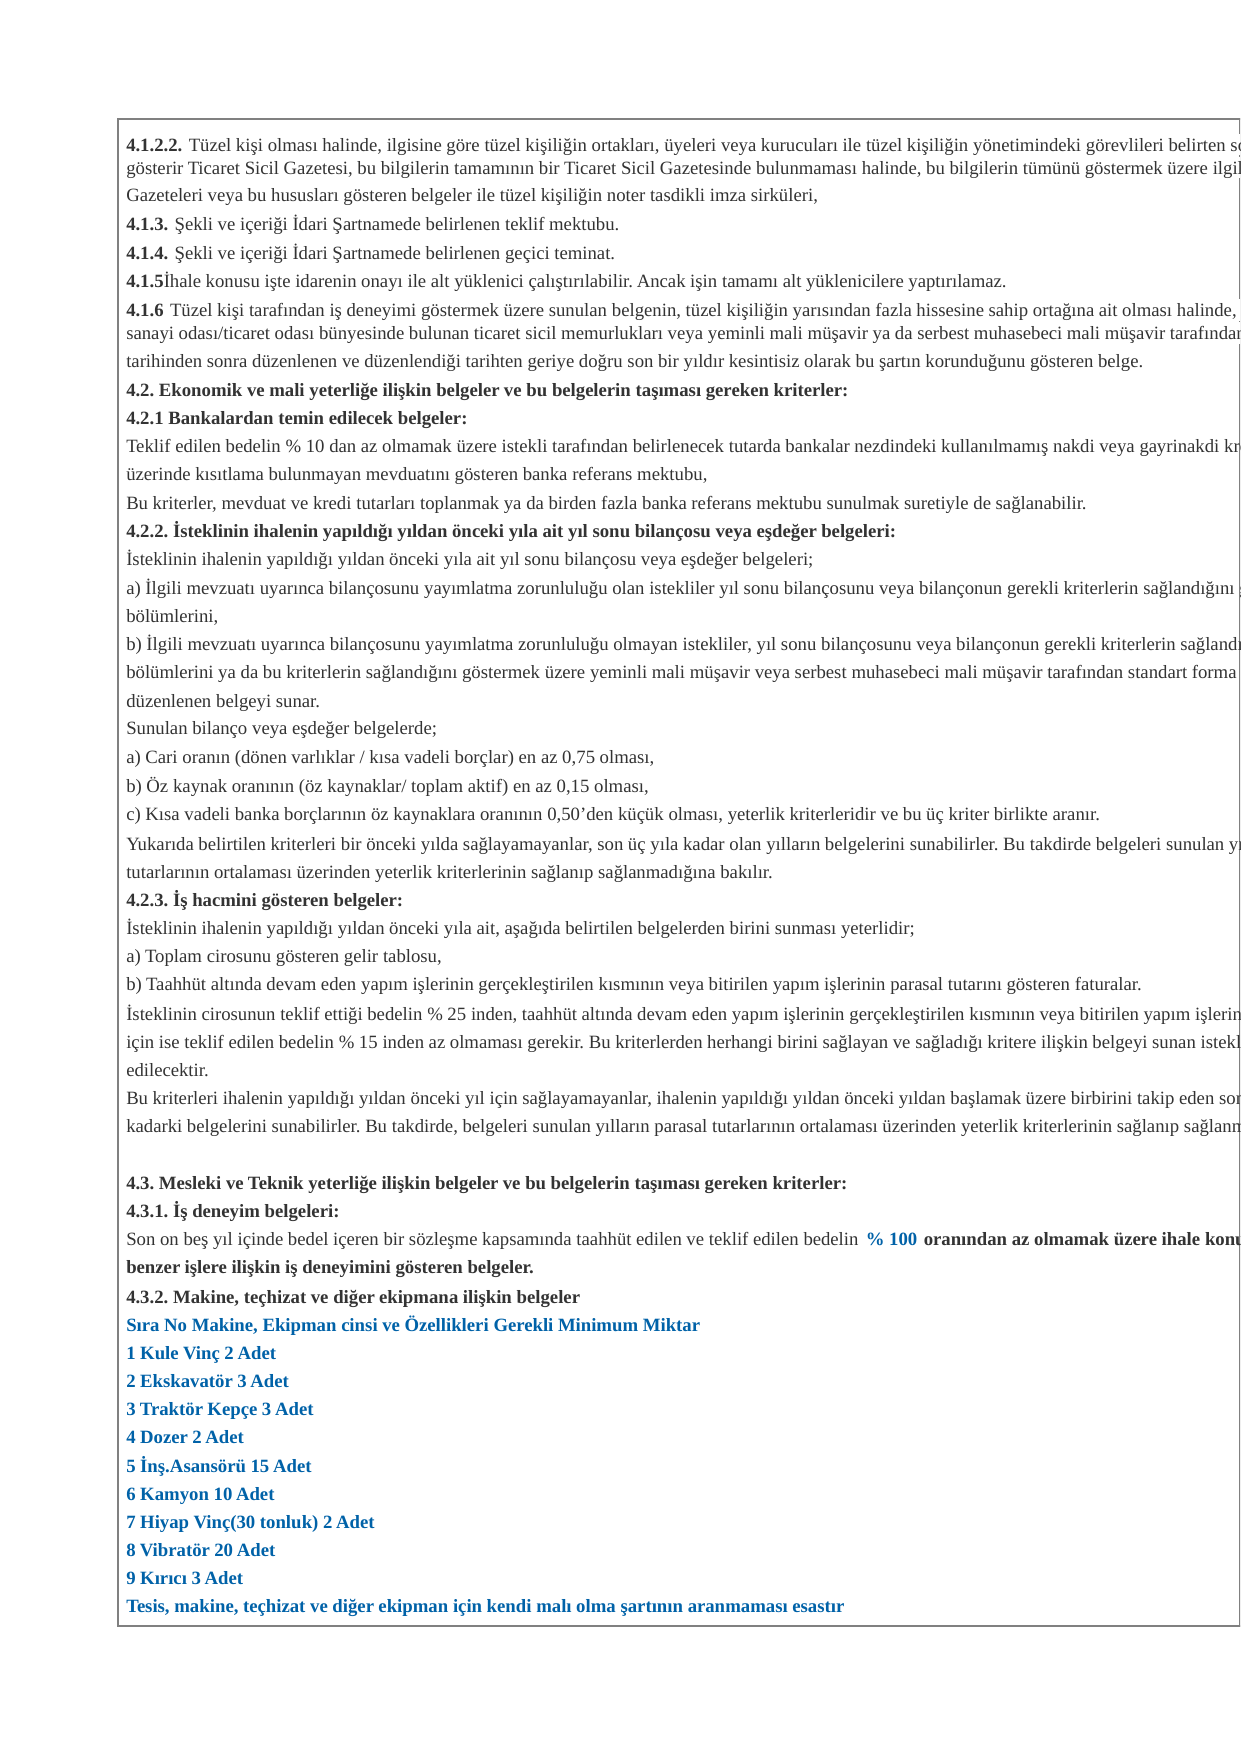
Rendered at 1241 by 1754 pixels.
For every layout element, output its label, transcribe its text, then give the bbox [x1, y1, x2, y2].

table_cell Teklif edilen bedelin % 10 dan az olmamak üzere istekli tarafından belirlenecek tutarda bankalar nezdindeki kullanılmamış nakdi veya gayrinakdi kredisini ya da üzerinde kısıtlama bulunmayan mevduatını gösteren banka referans mektubu, Bu kriterler, mevduat ve kredi tutarları toplanmak ya da birden fazla banka referans mektubu sunulmak suretiyle de sağlanabilir. [126, 429, 1239, 514]
table_cell Sıra No Makine, Ekipman cinsi ve Özellikleri Gerekli Minimum Miktar 1 Kule Vinç 2 Adet 2 Ekskavatör 3 Adet 3 Traktör Kepçe 3 Adet 4 Dozer 2 Adet 5 İnş.Asansörü 15 Adet 6 Kamyon 10 Adet 7 Hiyap Vinç(30 tonluk) 2 Adet 8 Vibratör 20 Adet 9 Kırıcı 3 Adet Tesis, makine, teçhizat ve diğer ekipman için kendi malı olma şartının aranmaması esastır [126, 1308, 1239, 1617]
table_cell Son on beş yıl içinde bedel içeren bir sözleşme kapsamında taahhüt edilen ve teklif edilen bedelin % 100 oranından az olmamak üzere ihale konusu iş veya benzer işlere ilişkin iş deneyimini gösteren belgeler. [126, 1222, 1239, 1279]
table_header 4.3. Mesleki ve Teknik yeterliğe ilişkin belgeler ve bu belgelerin taşıması gereken kriterler: [126, 1166, 1239, 1194]
table_cell 4.3.1. İş deneyim belgeleri: [126, 1194, 1239, 1222]
table_cell 4.2.3. İş hacmini gösteren belgeler: [126, 883, 1239, 911]
table_cell İsteklinin ihalenin yapıldığı yıldan önceki yıla ait yıl sonu bilançosu veya eşdeğer belgeleri; a) İlgili mevzuatı uyarınca bilançosunu yayımlatma zorunluluğu olan istekliler yıl sonu bilançosunu veya bilançonun gerekli kriterlerin sağlandığını gösteren bölümlerini, b) İlgili mevzuatı uyarınca bilançosunu yayımlatma zorunluluğu olmayan istekliler, yıl sonu bilançosunu veya bilançonun gerekli kriterlerin sağlandığını gösteren bölümlerini ya da bu kriterlerin sağlandığını göstermek üzere yeminli mali müşavir veya serbest muhasebeci mali müşavir tarafından standart forma uygun olarak düzenlenen belgeyi sunar. Sunulan bilanço veya eşdeğer belgelerde; a) Cari oranın (dönen varlıklar / kısa vadeli borçlar) en az 0,75 olması, b) Öz kaynak oranının (öz kaynaklar/ toplam aktif) en az 0,15 olması, c) Kısa vadeli banka borçlarının öz kaynaklara oranının 0,50’den küçük olması, yeterlik kriterleridir ve bu üç kriter birlikte aranır. Yukarıda belirtilen kriterleri bir önceki yılda sağlayamayanlar, son üç yıla kadar olan yılların belgelerini sunabilirler. Bu takdirde belgeleri sunulan yılların parasal tutarlarının ortalaması üzerinden yeterlik kriterlerinin sağlanıp sağlanmadığına bakılır. [126, 542, 1239, 882]
table_header 4.2. Ekonomik ve mali yeterliğe ilişkin belgeler ve bu belgelerin taşıması gereken kriterler: [126, 373, 1239, 401]
table_cell 4.2.2. İsteklinin ihalenin yapıldığı yıldan önceki yıla ait yıl sonu bilançosu veya eşdeğer belgeleri: [126, 514, 1239, 542]
table_cell İsteklinin ihalenin yapıldığı yıldan önceki yıla ait, aşağıda belirtilen belgelerden birini sunması yeterlidir; a) Toplam cirosunu gösteren gelir tablosu, b) Taahhüt altında devam eden yapım işlerinin gerçekleştirilen kısmının veya bitirilen yapım işlerinin parasal tutarını gösteren faturalar. İsteklinin cirosunun teklif ettiği bedelin % 25 inden, taahhüt altında devam eden yapım işlerinin gerçekleştirilen kısmının veya bitirilen yapım işlerinin parasal tutarı için ise teklif edilen bedelin % 15 inden az olmaması gerekir. Bu kriterlerden herhangi birini sağlayan ve sağladığı kritere ilişkin belgeyi sunan istekli yeterli kabul edilecektir. Bu kriterleri ihalenin yapıldığı yıldan önceki yıl için sağlayamayanlar, ihalenin yapıldığı yıldan önceki yıldan başlamak üzere birbirini takip eden son altı yıla kadarki belgelerini sunabilirler. Bu takdirde, belgeleri sunulan yılların parasal tutarlarının ortalaması üzerinden yeterlik kriterlerinin sağlanıp sağlanmadığına bakılır. [126, 911, 1239, 1137]
table_cell 4.3.2. Makine, teçhizat ve diğer ekipmana ilişkin belgeler [126, 1279, 1239, 1307]
table_cell 4.2.1 Bankalardan temin edilecek belgeler: [126, 401, 1239, 429]
table_header T.C. BAŞBAKANLIK TOPLU KONUT İDARESİ BAŞKANLIĞI (TOKİ) İHALE İLANI VAN İL MİLLİ EĞİTİM MÜDÜRLÜĞÜ HİZMET BİNASI İNŞAATI İLE ALTYAPI VE ÇEVRE DÜZENLEMESİ İŞİ T.C. BAŞBAKANLIK TOPLU KONUT İDARESİ BAŞKANLIĞI-TOKİ Van İl Milli Eğitim Müdürlüğü Hizmet Binası İnşaatı İle Altyapı Ve Çevre Düzenlemesi İşi yapım işi 4734 sayılı Kamu İhale Kanununun 19 uncu maddesine göre açık ihale usulü ile ihale edilecektir. İhaleye ilişkin ayrıntılı bilgiler aşağıda yer almaktadır. 2-İhale konusu yapım işinin 3- İhalenin 4. İhaleye katılabilme şartları ve istenilen belgeler ile yeterlik değerlendirmesinde uygulanacak kriterler: 4.1. İhaleye katılma şartları ve istenilen belgeler: 4.1.1. Mevzuatı gereği kayıtlı olduğu Ticaret ve/veya Sanayi Odası ya da Esnaf ve Sanatkarlar Odası veya ilgili Meslek Odası Belgesi. 4.1.1.1. Gerçek kişi olması halinde, kayıtlı olduğu ticaret ve/veya sanayi odasından ya da esnaf ve sânatkar odasından veya ilgili meslek odasından, ilk ilan veya ihale tarihinin içinde bulunduğu yılda alınmış, odaya kayıtlı olduğunu gösterir belge, 4.1.1.2. Tüzel kişi olması halinde, ilgili mevzuatı gereği kayıtlı bulunduğu Ticaret ve/veya Sanayi Odasından, ilk ilan veya ihale tarihinin içinde bulunduğu yılda alınmış, tüzel kişiliğin odaya kayıtlı olduğunu gösterir belge, 4.1.2. Teklif vermeye yetkili olduğunu gösteren İmza Beyannamesi veya İmza Sirküleri. 4.1.2.1. Gerçek kişi olması halinde, noter tasdikli imza beyannamesi. 4.1.2.2. Tüzel kişi olması halinde, ilgisine göre tüzel kişiliğin ortakları, üyeleri veya kurucuları ile tüzel kişiliğin yönetimindeki görevlileri belirten son durumu gösterir Ticaret Sicil Gazetesi, bu bilgilerin tamamının bir Ticaret Sicil Gazetesinde bulunmaması halinde, bu bilgilerin tümünü göstermek üzere ilgili Ticaret Sicil Gazeteleri veya bu hususları gösteren belgeler ile tüzel kişiliğin noter tasdikli imza sirküleri, 4.1.3. Şekli ve içeriği İdari Şartnamede belirlenen teklif mektubu. 4.1.4. Şekli ve içeriği İdari Şartnamede belirlenen geçici teminat. 4.1.5İhale konusu işte idarenin onayı ile alt yüklenici çalıştırılabilir. Ancak işin tamamı alt yüklenicilere yaptırılamaz. 4.1.6 Tüzel kişi tarafından iş deneyimi göstermek üzere sunulan belgenin, tüzel kişiliğin yarısından fazla hissesine sahip ortağına ait olması halinde, ticaret ve sanayi odası/ticaret odası bünyesinde bulunan ticaret sicil memurlukları veya yeminli mali müşavir ya da serbest muhasebeci mali müşavir tarafından ilk ilan tarihinden sonra düzenlenen ve düzenlendiği tarihten geriye doğru son bir yıldır kesintisiz olarak bu şartın korunduğunu gösteren belge. 5.Ekonomik açıdan en avantajlı teklif sadece fiyat esasına göre belirlenecektir. 6. İhaleye sadece yerli istekliler katılabilecektir. 7. İhale dokümanının görülmesi ve satın alınması: 7.1. İhale dokümanı, idarenin adresinde görülebilir ve 250 TRY (Türk Lirası) karşılığı T.C.Başbakanlık Toplu Konut İdaresi Başkanlığıadresinden satın alınabilir. 7.2. İhaleye teklif verecek olanların ihale dokümanını satın almaları zorunludur. 8. Teklifler, ihale tarih ve saatine kadar T.C.Başbakanlık Toplu Konut İdaresi Başkanlığı Bilkent Plaza B1 Blok Bilkent 06800 ÇANKAYA/ ANKARA adresine elden teslim edilebileceği gibi, aynı adrese iadeli taahhütlü posta vasıtasıyla da gönderilebilir. 9. İstekliler tekliflerini, anahtar teslimi götürü bedel üzerinden verecektir. İhale sonucu, üzerine ihale yapılan istekliyle anahtar teslimi götürü bedel sözleşme imzalanacaktır. Bu ihalede, işin tamamı için teklif verilecektir. 10. İstekliler teklif ettikleri bedelin %3’ünden az olmamak üzere kendi belirleyecekleri tutarda geçici teminat vereceklerdir. 11. Verilen tekliflerin geçerlilik süresi, ihale tarihinden itibaren 120 (Yüzyirmi) takvim günüdür. 12. Konsorsiyum olarak ihaleye teklif verilemez. 13. Diğer hususlar: İhalede Uygulanacak Sınır Değer Katsayısı (N) : 1 [119, 120, 1239, 1624]
